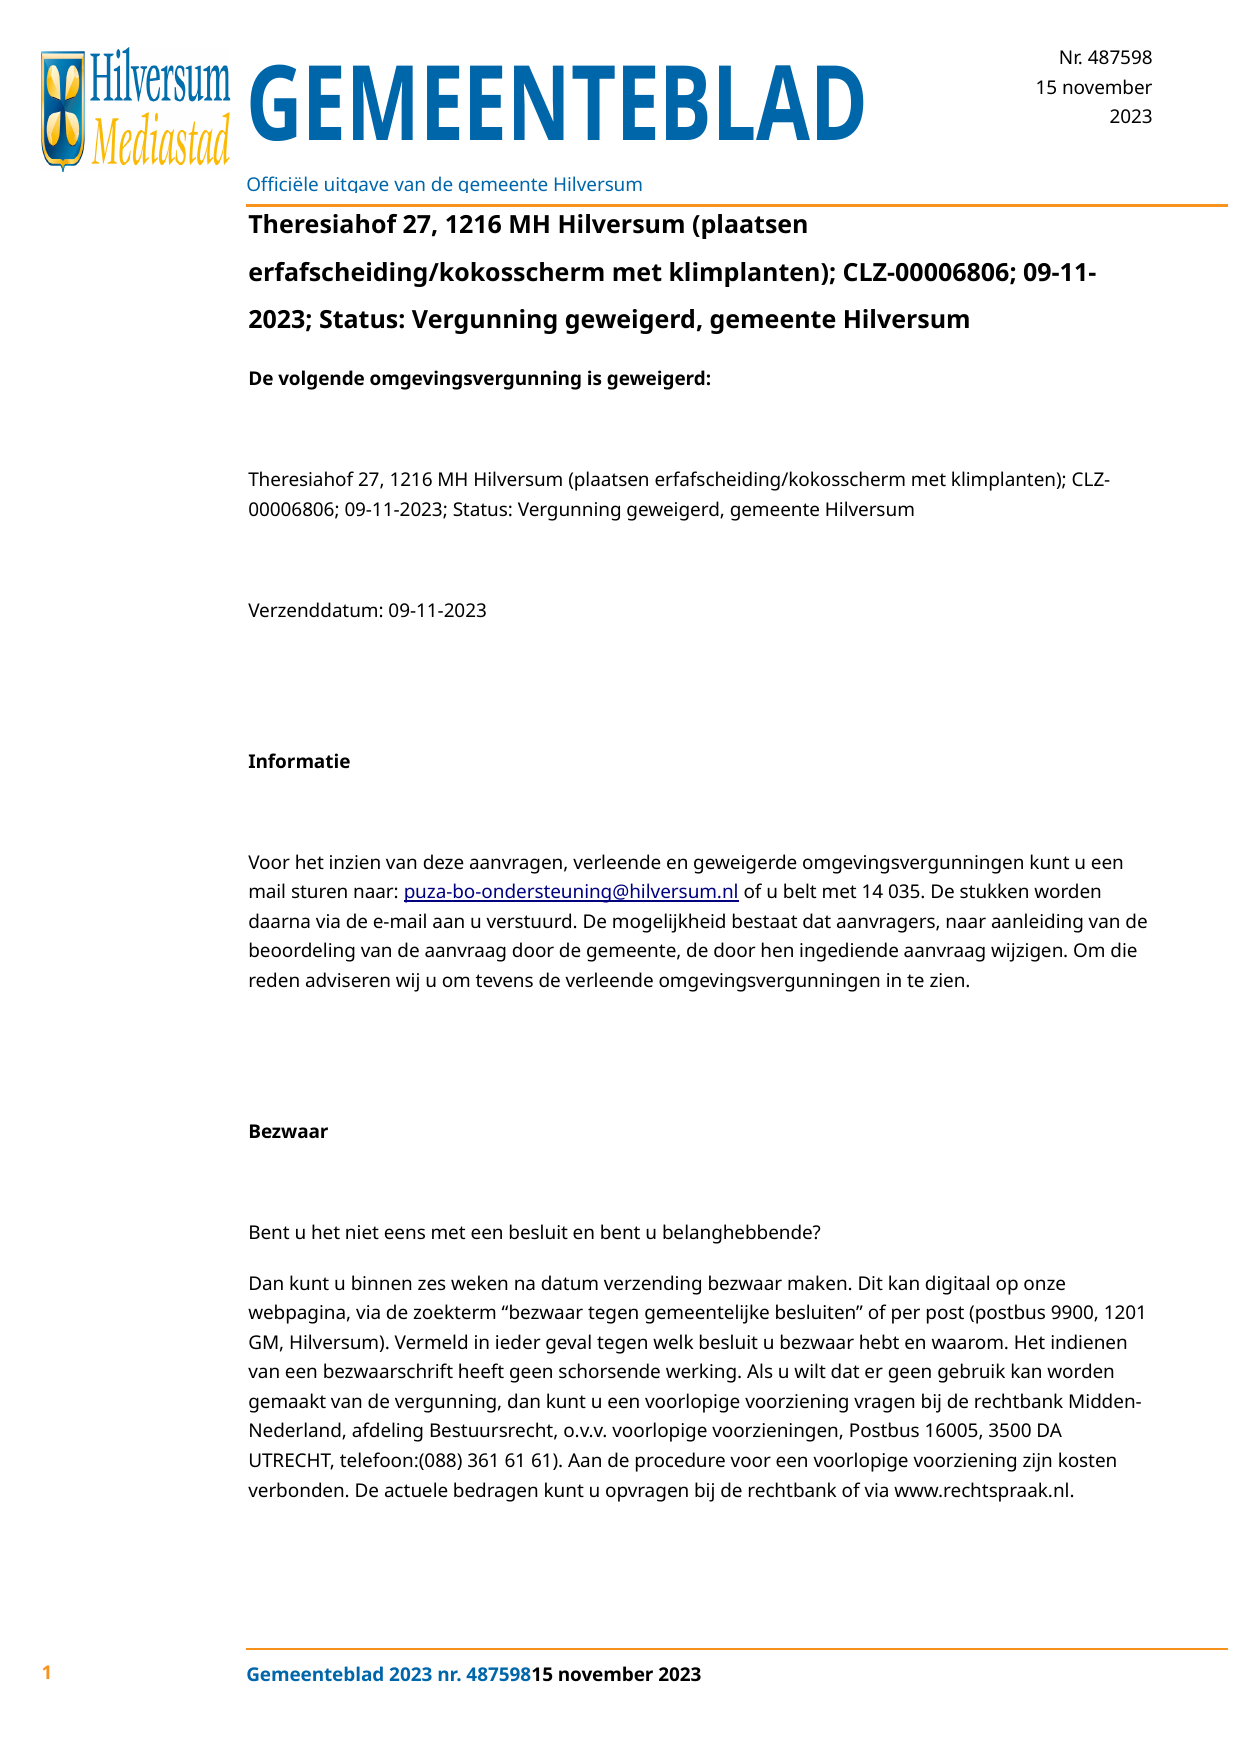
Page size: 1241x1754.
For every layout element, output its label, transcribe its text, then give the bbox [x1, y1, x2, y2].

text Bezwaar [248, 1118, 1152, 1144]
text Bent u het niet eens met een besluit en bent u belanghebbende? [248, 1219, 1152, 1245]
text Theresiahof 27, 1216 MH Hilversum (plaatsen erfafscheiding/kokosscherm met klimplanten); CLZ-00006806; 09-11-2023; Status: Vergunning geweigerd, gemeente Hilversum [248, 466, 1152, 522]
text Theresiahof 27, 1216 MH Hilversum (plaatsen erfafscheiding/kokosscherm met klimplanten); CLZ-00006806; 09-11-2023; Status: Vergunning geweigerd, gemeente Hilversum [248, 207, 1152, 336]
text Dan kunt u binnen zes weken na datum verzending bezwaar maken. Dit kan digitaal op onze webpagina, via de zoekterm “bezwaar tegen gemeentelijke besluiten” of per post (postbus 9900, 1201 GM, Hilversum). Vermeld in ieder geval tegen welk besluit u bezwaar hebt en waarom. Het indienen van een bezwaarschrift heeft geen schorsende werking. Als u wilt dat er geen gebruik kan worden gemaakt van de vergunning, dan kunt u een voorlopige voorziening vragen bij de rechtbank Midden-Nederland, afdeling Bestuursrecht, o.v.v. voorlopige voorzieningen, Postbus 16005, 3500 DA UTRECHT, telefoon:(088) 361 61 61). Aan de procedure voor een voorlopige voorziening zijn kosten verbonden. De actuele bedragen kunt u opvragen bij de rechtbank of via www.rechtspraak.nl. [248, 1270, 1152, 1502]
picture [41, 47, 231, 172]
text Verzenddatum: 09-11-2023 [248, 597, 1152, 622]
text Informatie [248, 748, 1152, 774]
text Voor het inzien van deze aanvragen, verleende en geweigerde omgevingsvergunningen kunt u een mail sturen naar: puza-bo-ondersteuning@hilversum.nl of u belt met 14 035. De stukken worden daarna via de e-mail aan u verstuurd. De mogelijkheid bestaat dat aanvragers, naar aanleiding van de beoordeling van de aanvraag door de gemeente, de door hen ingediende aanvraag wijzigen. Om die reden adviseren wij u om tevens de verleende omgevingsvergunningen in te zien. [248, 849, 1152, 993]
text De volgende omgevingsvergunning is geweigerd: [248, 366, 1152, 391]
